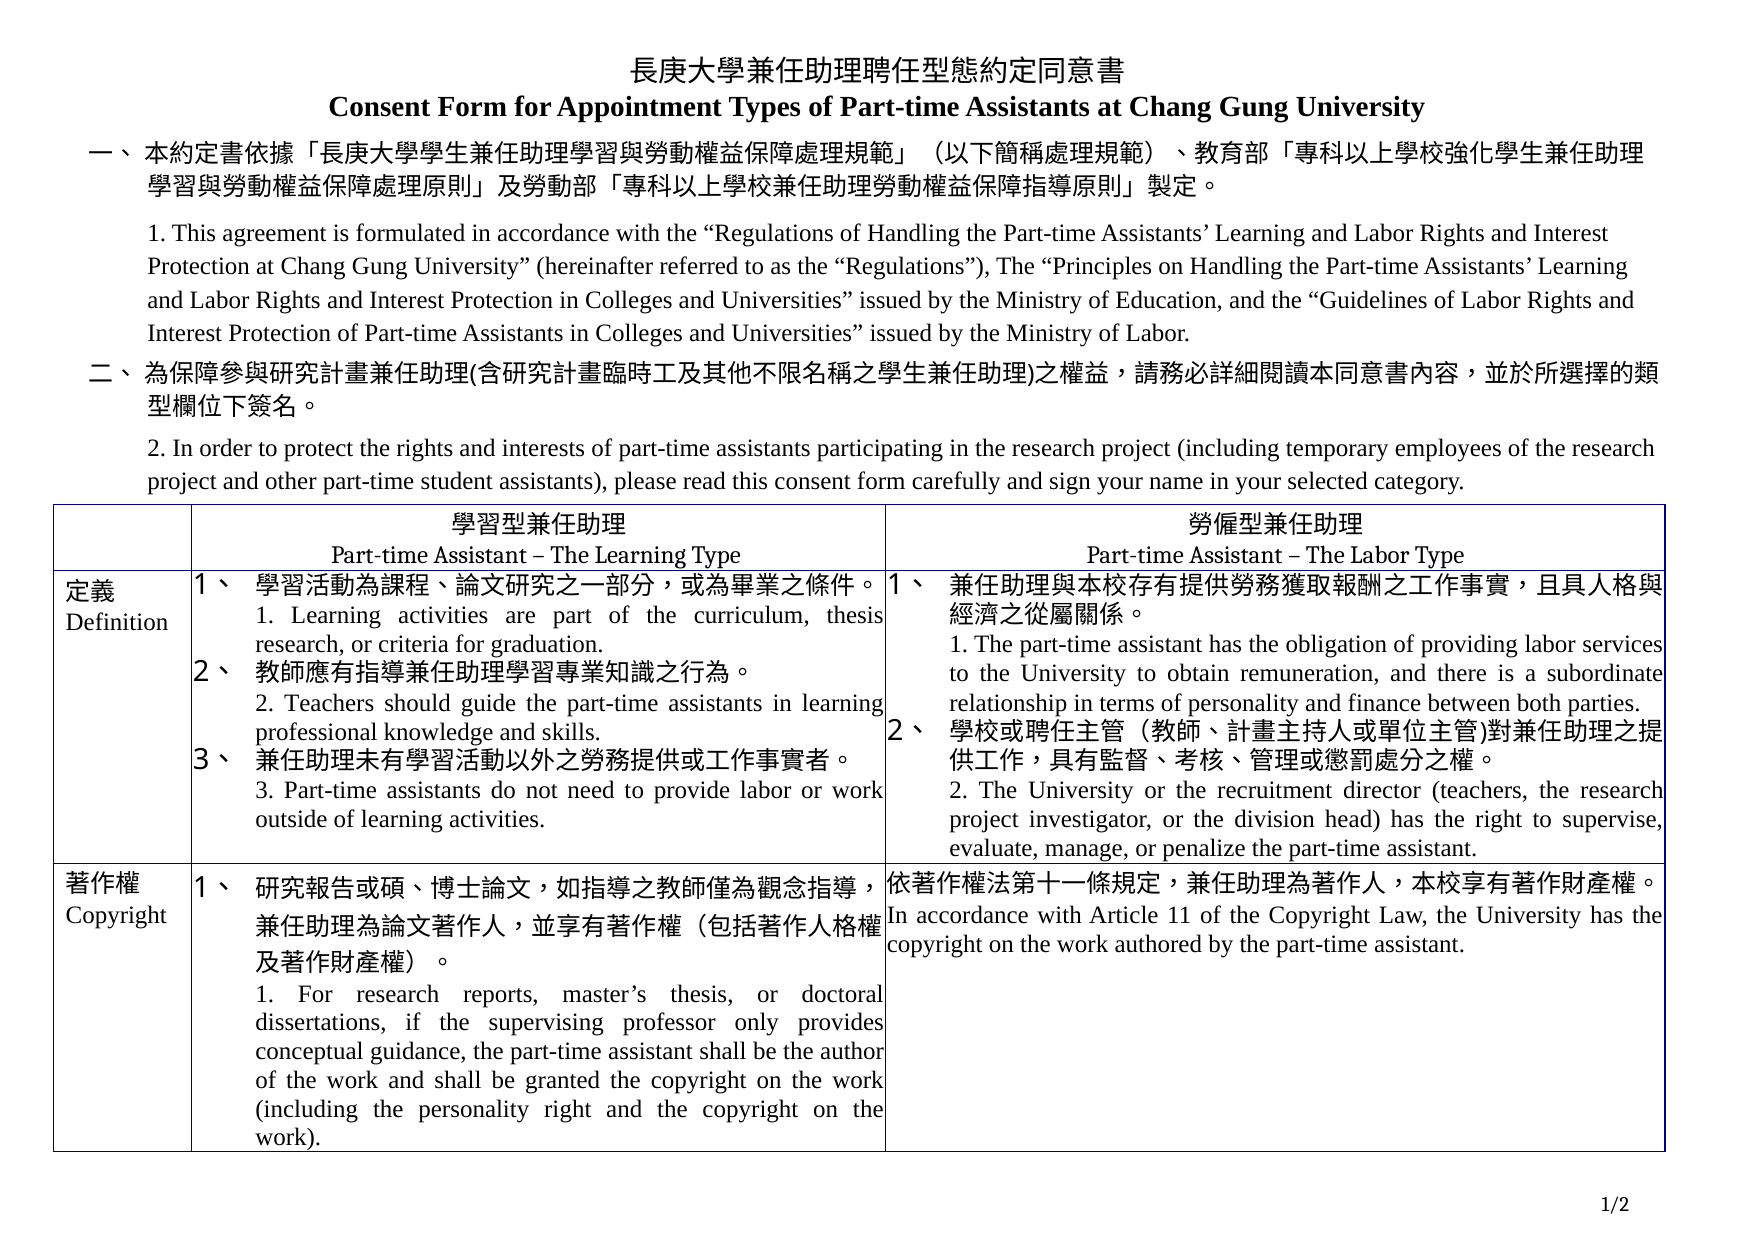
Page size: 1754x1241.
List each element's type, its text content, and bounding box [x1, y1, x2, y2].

table_cell 學習活動為課程、論文研究之一部分，或為畢業之條件。 1. Learning activities are part of the curriculum, thesis research, or criteria for graduation. 教師應有指導兼任助理學習專業知識之行為。 2. Teachers should guide the part-time assistants in learning professional knowledge and skills. 兼任助理未有學習活動以外之勞務提供或工作事實者。 3. Part-time assistants do not need to provide labor or work outside of learning activities. [192, 571, 885, 863]
text 二、 為保障參與研究計畫兼任助理(含研究計畫臨時工及其他不限名稱之學生兼任助理)之權益，請務必詳細閱讀本同意書內容，並於所選擇的類型欄位下簽名。 [89, 356, 1665, 422]
table_header 學習型兼任助理 Part-time Assistant – The Learning Type [192, 505, 885, 570]
table_cell 兼任助理與本校存有提供勞務獲取報酬之工作事實，且具人格與經濟之從屬關係。 1. The part-time assistant has the obligation of providing labor services to the University to obtain remuneration, and there is a subordinate relationship in terms of personality and finance between both parties. 學校或聘任主管（教師、計畫主持人或單位主管)對兼任助理之提供工作，具有監督、考核、管理或懲罰處分之權。 2. The University or the recruitment director (teachers, the research project investigator, or the division head) has the right to supervise, evaluate, manage, or penalize the part-time assistant. [886, 571, 1664, 863]
table_cell 著作權 Copyright [54, 864, 191, 1151]
table_cell 研究報告或碩、博士論文，如指導之教師僅為觀念指導，兼任助理為論文著作人，並享有著作權（包括著作人格權及著作財產權）。 1. For research reports, master’s thesis, or doctoral dissertations, if the supervising professor only provides conceptual guidance, the part-time assistant shall be the author of the work and shall be granted the copyright on the work (including the personality right and the copyright on the work). 指導教師參與內容之表達而與兼任助理共同完成報告或論文，學生及指導之教師為報告或論文之共同著作人，共同享有著作權。 2. If the supervising professor participates in the writing of the content and jointly completes the report or thesis/dissertation with the part-time assistant, the student and the professor shall be the co-authors of the report or thesis/dissertation and share the copyright. [192, 864, 885, 1151]
text 2. In order to protect the rights and interests of part-time assistants participating in the research project (including temporary employees of the research project and other part-time student assistants), please read this consent form carefully and sign your name in your selected category. [147, 430, 1665, 496]
text Consent Form for Appointment Types of Part-time Assistants at Chang Gung University [89, 89, 1665, 123]
text 一、 本約定書依據「長庚大學學生兼任助理學習與勞動權益保障處理規範」（以下簡稱處理規範）、教育部「專科以上學校強化學生兼任助理學習與勞動權益保障處理原則」及勞動部「專科以上學校兼任助理勞動權益保障指導原則」製定。 [89, 136, 1665, 202]
table_cell 定義 Definition [54, 571, 191, 863]
table_cell 依著作權法第十一條規定，兼任助理為著作人，本校享有著作財產權。 In accordance with Article 11 of the Copyright Law, the University has the copyright on the work authored by the part-time assistant. [886, 864, 1664, 1151]
text 長庚大學兼任助理聘任型態約定同意書 [89, 47, 1665, 89]
table_header 勞僱型兼任助理 Part-time Assistant – The Labor Type [886, 505, 1664, 570]
text 1. This agreement is formulated in accordance with the “Regulations of Handling the Part-time Assistants’ Learning and Labor Rights and Interest Protection at Chang Gung University” (hereinafter referred to as the “Regulations”), The “Principles on Handling the Part-time Assistants’ Learning and Labor Rights and Interest Protection in Colleges and Universities” issued by the Ministry of Education, and the “Guidelines of Labor Rights and Interest Protection of Part-time Assistants in Colleges and Universities” issued by the Ministry of Labor. [147, 215, 1665, 348]
table_header [54, 505, 191, 570]
